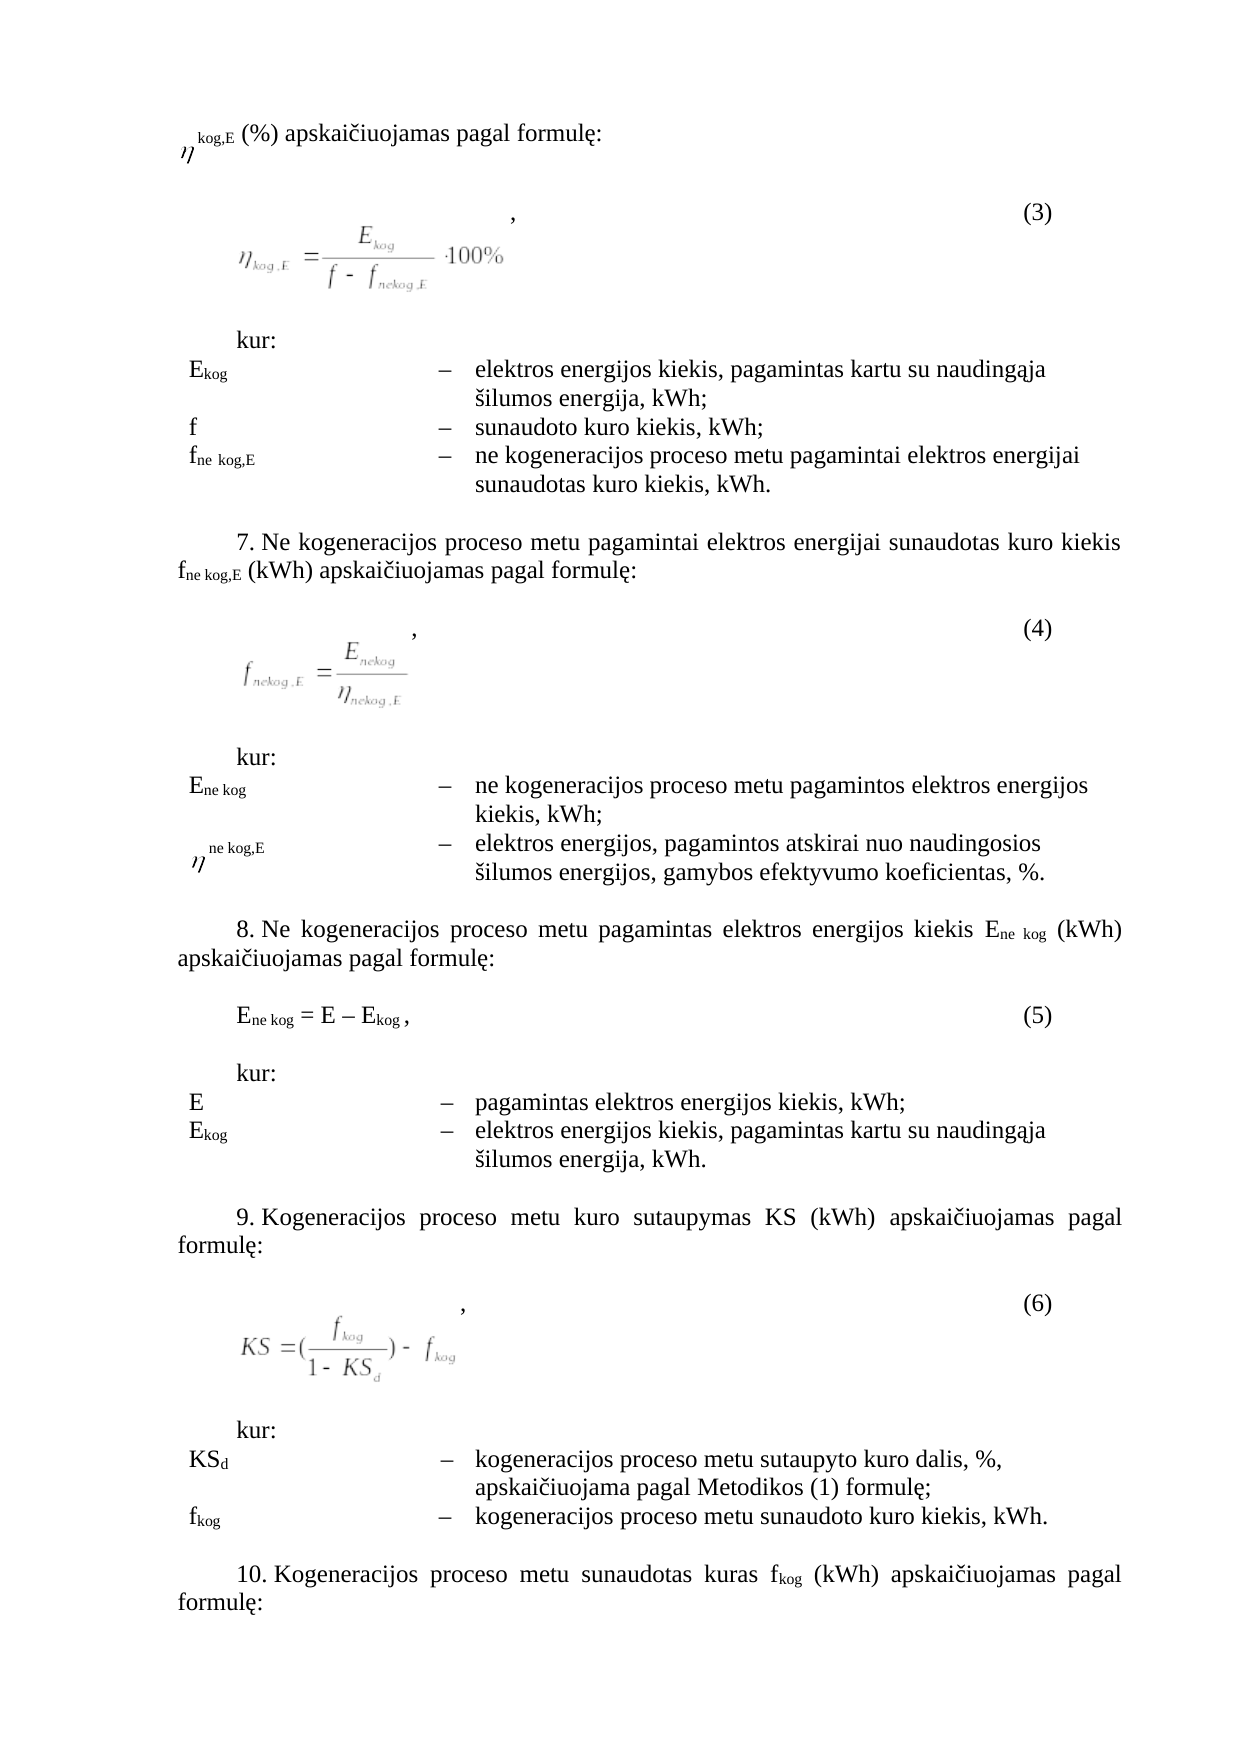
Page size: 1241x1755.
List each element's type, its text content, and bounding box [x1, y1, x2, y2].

text 10. Kogeneracijos proceso metu sunaudotas kuras fkog (kWh) apskaičiuojamas pagal formulę: [177, 1559, 1122, 1616]
text 8. Ne kogeneracijos proceso metu pagamintas elektros energijos kiekis Ene kog (kWh) apskaičiuojamas pagal formulę: [177, 914, 1122, 972]
table_header – [426, 1087, 463, 1115]
table_header – [426, 770, 463, 828]
table_cell etane kog,E [177, 828, 426, 885]
table_cell kogeneracijos proceso metu sunaudoto kuro kiekis, kWh. [464, 1501, 1122, 1530]
table_cell – [426, 828, 463, 885]
table_cell fne kog,E [177, 440, 426, 498]
table_cell – [426, 1501, 463, 1530]
table_header pagamintas elektros energijos kiekis, kWh; [464, 1087, 1122, 1115]
text kur: [177, 1058, 1122, 1087]
table_cell Ekog [177, 1115, 426, 1173]
table_cell f [177, 412, 426, 440]
table_cell fkog [177, 1501, 426, 1530]
table_header KSd [177, 1444, 426, 1501]
text kur: [177, 325, 1122, 354]
text eta(kog,E)=E(kog)/(f–f(ne kog,E)))*100%, (3) [177, 197, 1122, 297]
text f(ne kog,E)=E(ne kog)/eta(ne kog, E), (4) [177, 613, 1122, 713]
text Ene kog = E – Ekog , (5) [177, 1000, 1122, 1029]
table_cell – [426, 1115, 463, 1173]
table_header kogeneracijos proceso metu sutaupyto kuro dalis, %, apskaičiuojama pagal Metodikos (1) formulę; [464, 1444, 1122, 1501]
text 7. Ne kogeneracijos proceso metu pagamintai elektros energijai sunaudotas kuro kiekis fne kog,E (kWh) apskaičiuojamas pagal formulę: [177, 527, 1122, 584]
table_header E [177, 1087, 426, 1115]
table_header elektros energijos kiekis, pagamintas kartu su naudingąja šilumos energija, kWh; [464, 354, 1122, 412]
text kur: [177, 742, 1122, 770]
text kur: [177, 1415, 1122, 1444]
table_header Ekog [177, 354, 426, 412]
table_cell elektros energijos, pagamintos atskirai nuo naudingosios šilumos energijos, gamybos efektyvumo koeficientas, %. [464, 828, 1122, 885]
table_cell – [426, 440, 463, 498]
text 6. Kogeneracijos proceso metu pagamintos elektros energijos efektyvumo koeficientas etakog,E (%) apskaičiuojamas pagal formulę: [177, 118, 1122, 168]
table_cell sunaudoto kuro kiekis, kWh; [464, 412, 1122, 440]
table_cell elektros energijos kiekis, pagamintas kartu su naudingąja šilumos energija, kWh. [464, 1115, 1122, 1173]
table_header – [426, 1444, 463, 1501]
table_cell – [426, 412, 463, 440]
table_header – [426, 354, 463, 412]
text KS=(f(kog)/(1–KS(d))–f(kog), (6) [177, 1288, 1122, 1386]
table_header Ene kog [177, 770, 426, 828]
table_header ne kogeneracijos proceso metu pagamintos elektros energijos kiekis, kWh; [464, 770, 1122, 828]
text 9. Kogeneracijos proceso metu kuro sutaupymas KS (kWh) apskaičiuojamas pagal formulę: [177, 1202, 1122, 1259]
table_cell ne kogeneracijos proceso metu pagamintai elektros energijai sunaudotas kuro kiekis, kWh. [464, 440, 1122, 498]
